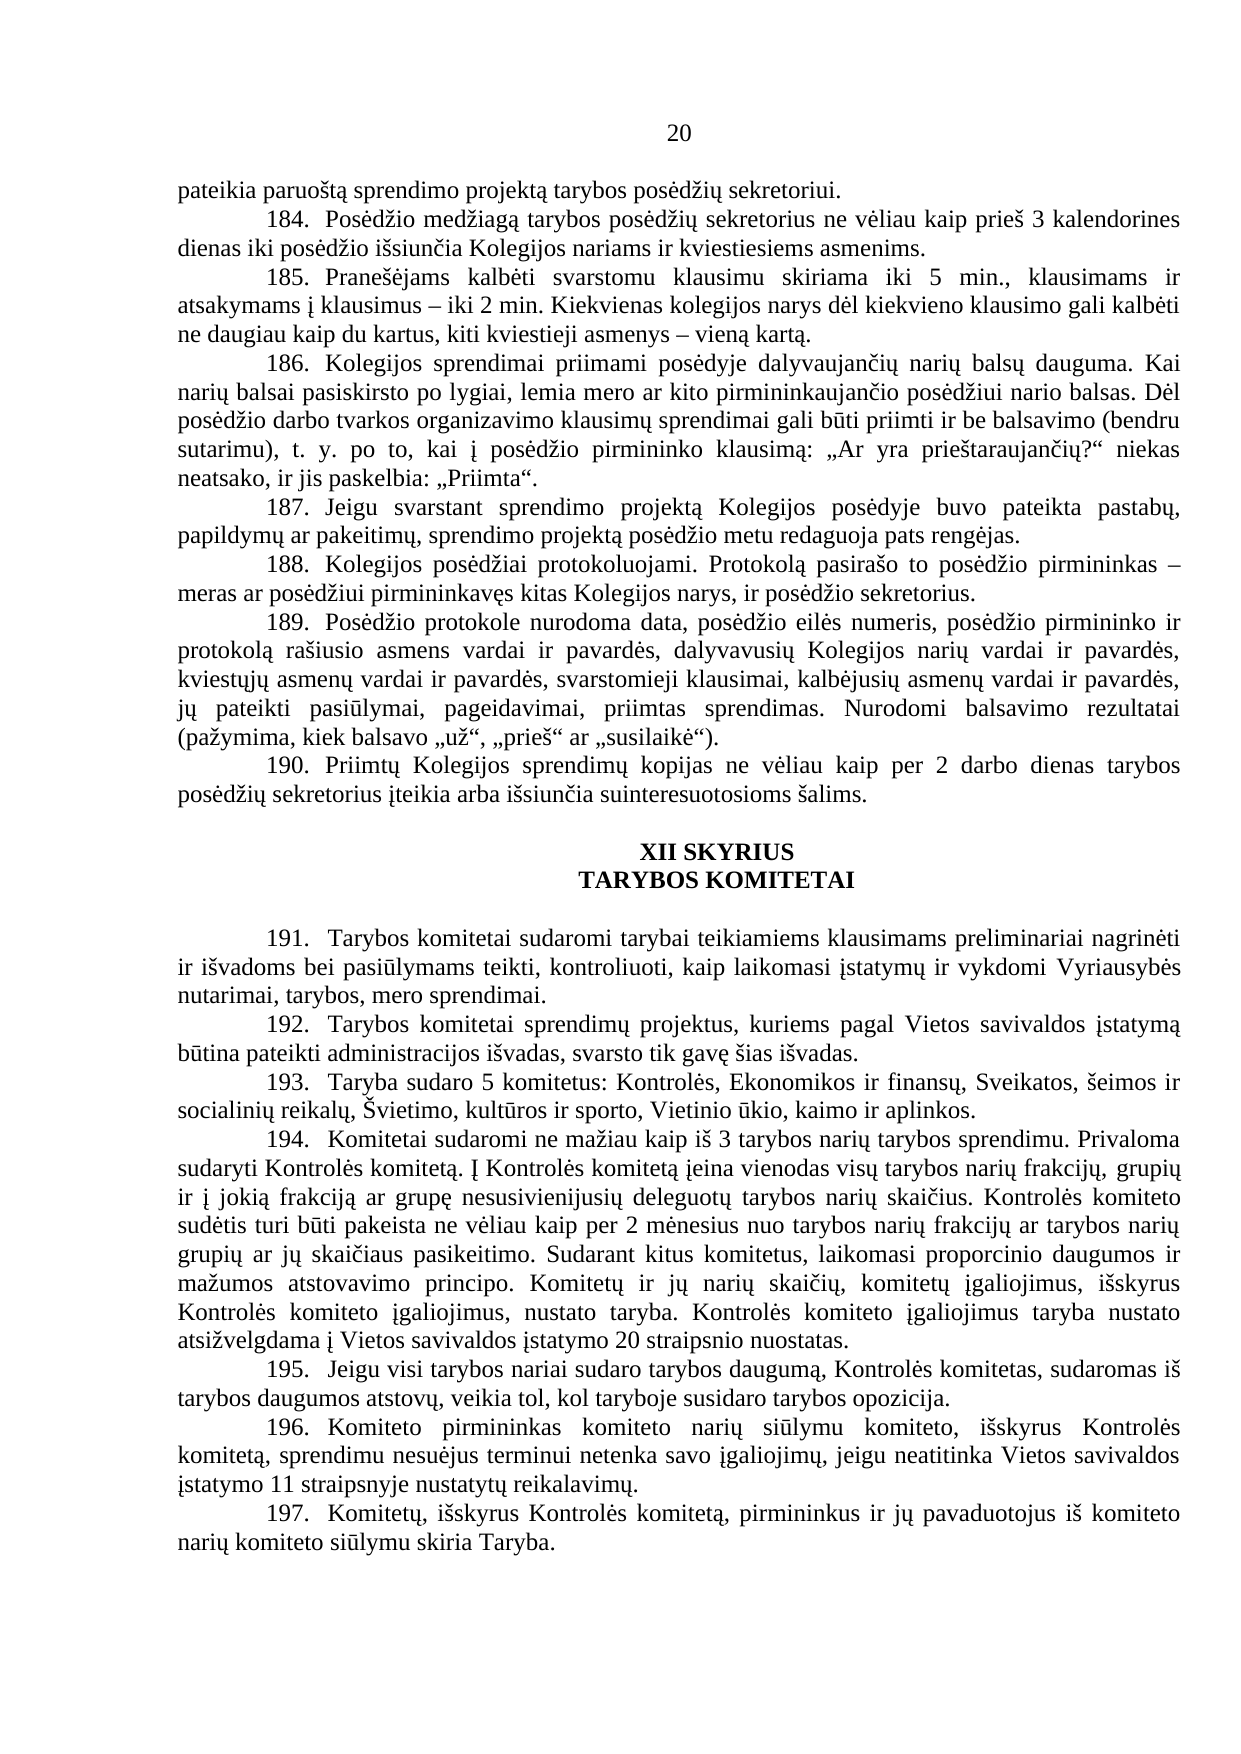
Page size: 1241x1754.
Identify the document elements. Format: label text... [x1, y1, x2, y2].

text 189. Posėdžio protokole nurodoma data, posėdžio eilės numeris, posėdžio pirmininko ir protokolą rašiusio asmens vardai ir pavardės, dalyvavusių Kolegijos narių vardai ir pavardės, kviestųjų asmenų vardai ir pavardės, svarstomieji klausimai, kalbėjusių asmenų vardai ir pavardės, jų pateikti pasiūlymai, pageidavimai, priimtas sprendimas. Nurodomi balsavimo rezultatai (pažymima, kiek balsavo „už“, „prieš“ ar „susilaikė“). [177, 607, 1181, 751]
text pateikia paruoštą sprendimo projektą tarybos posėdžių sekretoriui. [177, 176, 1181, 204]
text 192. Tarybos komitetai sprendimų projektus, kuriems pagal Vietos savivaldos įstatymą būtina pateikti administracijos išvadas, svarsto tik gavę šias išvadas. [177, 1009, 1181, 1067]
text 193. Taryba sudaro 5 komitetus: Kontrolės, Ekonomikos ir finansų, Sveikatos, šeimos ir socialinių reikalų, Švietimo, kultūros ir sporto, Vietinio ūkio, kaimo ir aplinkos. [177, 1067, 1181, 1124]
text 186. Kolegijos sprendimai priimami posėdyje dalyvaujančių narių balsų dauguma. Kai narių balsai pasiskirsto po lygiai, lemia mero ar kito pirmininkaujančio posėdžiui nario balsas. Dėl posėdžio darbo tvarkos organizavimo klausimų sprendimai gali būti priimti ir be balsavimo (bendru sutarimu), t. y. po to, kai į posėdžio pirmininko klausimą: „Ar yra prieštaraujančių?“ niekas neatsako, ir jis paskelbia: „Priimta“. [177, 348, 1181, 492]
text 184. Posėdžio medžiagą tarybos posėdžių sekretorius ne vėliau kaip prieš 3 kalendorines dienas iki posėdžio išsiunčia Kolegijos nariams ir kviestiesiems asmenims. [177, 204, 1181, 262]
text 197. Komitetų, išskyrus Kontrolės komitetą, pirmininkus ir jų pavaduotojus iš komiteto narių komiteto siūlymu skiria Taryba. [177, 1498, 1181, 1556]
text TARYBOS KOMITETAI [177, 866, 1181, 894]
text 185. Pranešėjams kalbėti svarstomu klausimu skiriama iki 5 min., klausimams ir atsakymams į klausimus – iki 2 min. Kiekvienas kolegijos narys dėl kiekvieno klausimo gali kalbėti ne daugiau kaip du kartus, kiti kviestieji asmenys – vieną kartą. [177, 262, 1181, 348]
text 190. Priimtų Kolegijos sprendimų kopijas ne vėliau kaip per 2 darbo dienas tarybos posėdžių sekretorius įteikia arba išsiunčia suinteresuotosioms šalims. [177, 751, 1181, 808]
text 187. Jeigu svarstant sprendimo projektą Kolegijos posėdyje buvo pateikta pastabų, papildymų ar pakeitimų, sprendimo projektą posėdžio metu redaguoja pats rengėjas. [177, 492, 1181, 549]
text 188. Kolegijos posėdžiai protokoluojami. Protokolą pasirašo to posėdžio pirmininkas – meras ar posėdžiui pirmininkavęs kitas Kolegijos narys, ir posėdžio sekretorius. [177, 549, 1181, 607]
text 196. Komiteto pirmininkas komiteto narių siūlymu komiteto, išskyrus Kontrolės komitetą, sprendimu nesuėjus terminui netenka savo įgaliojimų, jeigu neatitinka Vietos savivaldos įstatymo 11 straipsnyje nustatytų reikalavimų. [177, 1412, 1181, 1498]
text 194. Komitetai sudaromi ne mažiau kaip iš 3 tarybos narių tarybos sprendimu. Privaloma sudaryti Kontrolės komitetą. Į Kontrolės komitetą įeina vienodas visų tarybos narių frakcijų, grupių ir į jokią frakciją ar grupę nesusivienijusių deleguotų tarybos narių skaičius. Kontrolės komiteto sudėtis turi būti pakeista ne vėliau kaip per 2 mėnesius nuo tarybos narių frakcijų ar tarybos narių grupių ar jų skaičiaus pasikeitimo. Sudarant kitus komitetus, laikomasi proporcinio daugumos ir mažumos atstovavimo principo. Komitetų ir jų narių skaičių, komitetų įgaliojimus, išskyrus Kontrolės komiteto įgaliojimus, nustato taryba. Kontrolės komiteto įgaliojimus taryba nustato atsižvelgdama į Vietos savivaldos įstatymo 20 straipsnio nuostatas. [177, 1124, 1181, 1354]
text XII SKYRIUS [177, 837, 1181, 866]
text 195. Jeigu visi tarybos nariai sudaro tarybos daugumą, Kontrolės komitetas, sudaromas iš tarybos daugumos atstovų, veikia tol, kol taryboje susidaro tarybos opozicija. [177, 1354, 1181, 1412]
text 191. Tarybos komitetai sudaromi tarybai teikiamiems klausimams preliminariai nagrinėti ir išvadoms bei pasiūlymams teikti, kontroliuoti, kaip laikomasi įstatymų ir vykdomi Vyriausybės nutarimai, tarybos, mero sprendimai. [177, 923, 1181, 1009]
